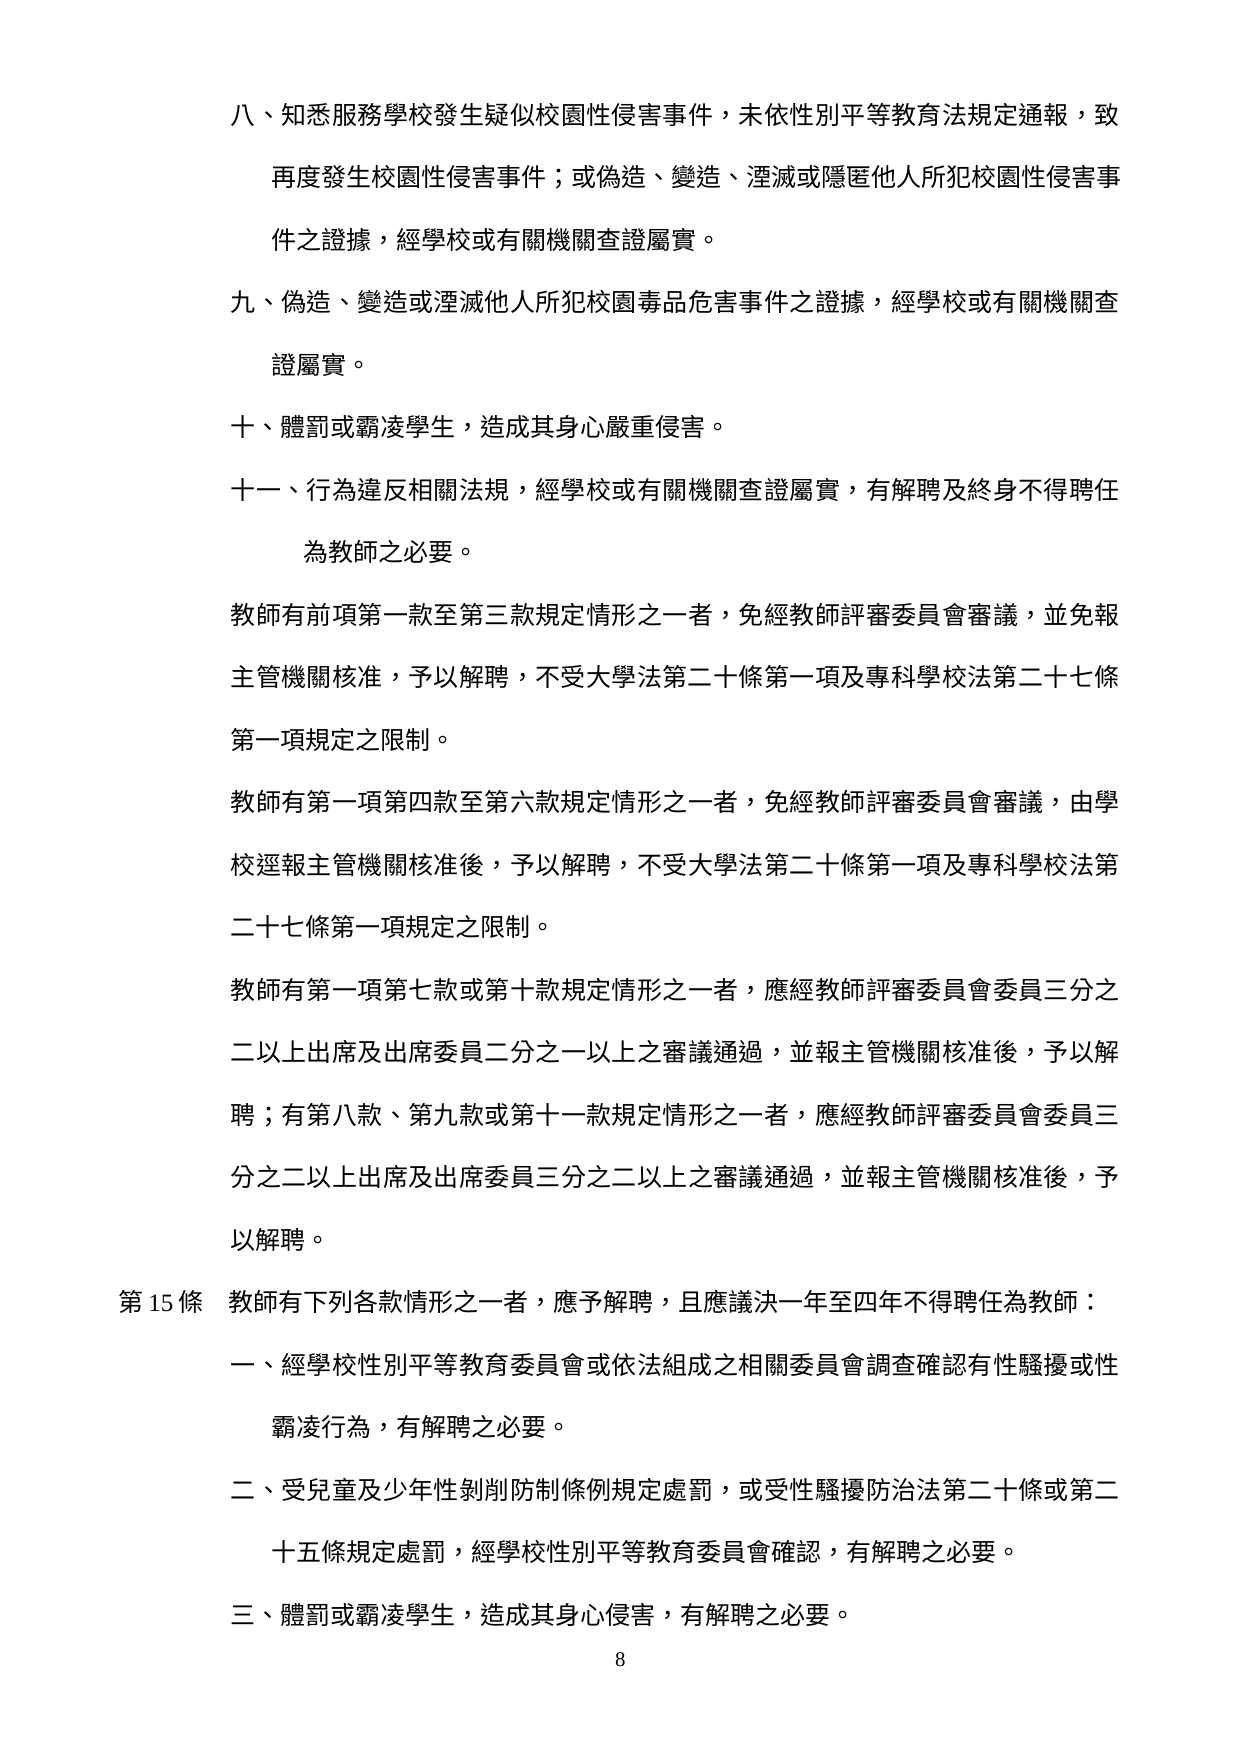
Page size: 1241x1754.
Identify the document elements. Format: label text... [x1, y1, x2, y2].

text 教師有前項第一款至第三款規定情形之一者，免經教師評審委員會審議，並免報主管機關核准，予以解聘，不受大學法第二十條第一項及專科學校法第二十七條第一項規定之限制。 [230, 572, 1122, 759]
text 二、受兒童及少年性剝削防制條例規定處罰，或受性騷擾防治法第二十條或第二十五條規定處罰，經學校性別平等教育委員會確認，有解聘之必要。 [230, 1447, 1122, 1572]
text 九、偽造、變造或湮滅他人所犯校園毒品危害事件之證據，經學校或有關機關查證屬實。 [230, 259, 1122, 384]
text 十一、行為違反相關法規，經學校或有關機關查證屬實，有解聘及終身不得聘任為教師之必要。 [230, 447, 1122, 572]
text 教師有第一項第七款或第十款規定情形之一者，應經教師評審委員會委員三分之二以上出席及出席委員二分之一以上之審議通過，並報主管機關核准後，予以解聘；有第八款、第九款或第十一款規定情形之一者，應經教師評審委員會委員三分之二以上出席及出席委員三分之二以上之審議通過，並報主管機關核准後，予以解聘。 [230, 947, 1122, 1259]
text 八、知悉服務學校發生疑似校園性侵害事件，未依性別平等教育法規定通報，致再度發生校園性侵害事件；或偽造、變造、湮滅或隱匿他人所犯校園性侵害事件之證據，經學校或有關機關查證屬實。 [230, 72, 1122, 259]
text 教師有第一項第四款至第六款規定情形之一者，免經教師評審委員會審議，由學校逕報主管機關核准後，予以解聘，不受大學法第二十條第一項及專科學校法第二十七條第一項規定之限制。 [230, 759, 1122, 947]
text 三、體罰或霸凌學生，造成其身心侵害，有解聘之必要。 [230, 1572, 1122, 1634]
text 第15條 教師有下列各款情形之一者，應予解聘，且應議決一年至四年不得聘任為教師： [118, 1259, 1122, 1322]
text 十、體罰或霸凌學生，造成其身心嚴重侵害。 [230, 384, 1122, 447]
text 一、經學校性別平等教育委員會或依法組成之相關委員會調查確認有性騷擾或性霸凌行為，有解聘之必要。 [230, 1322, 1122, 1447]
